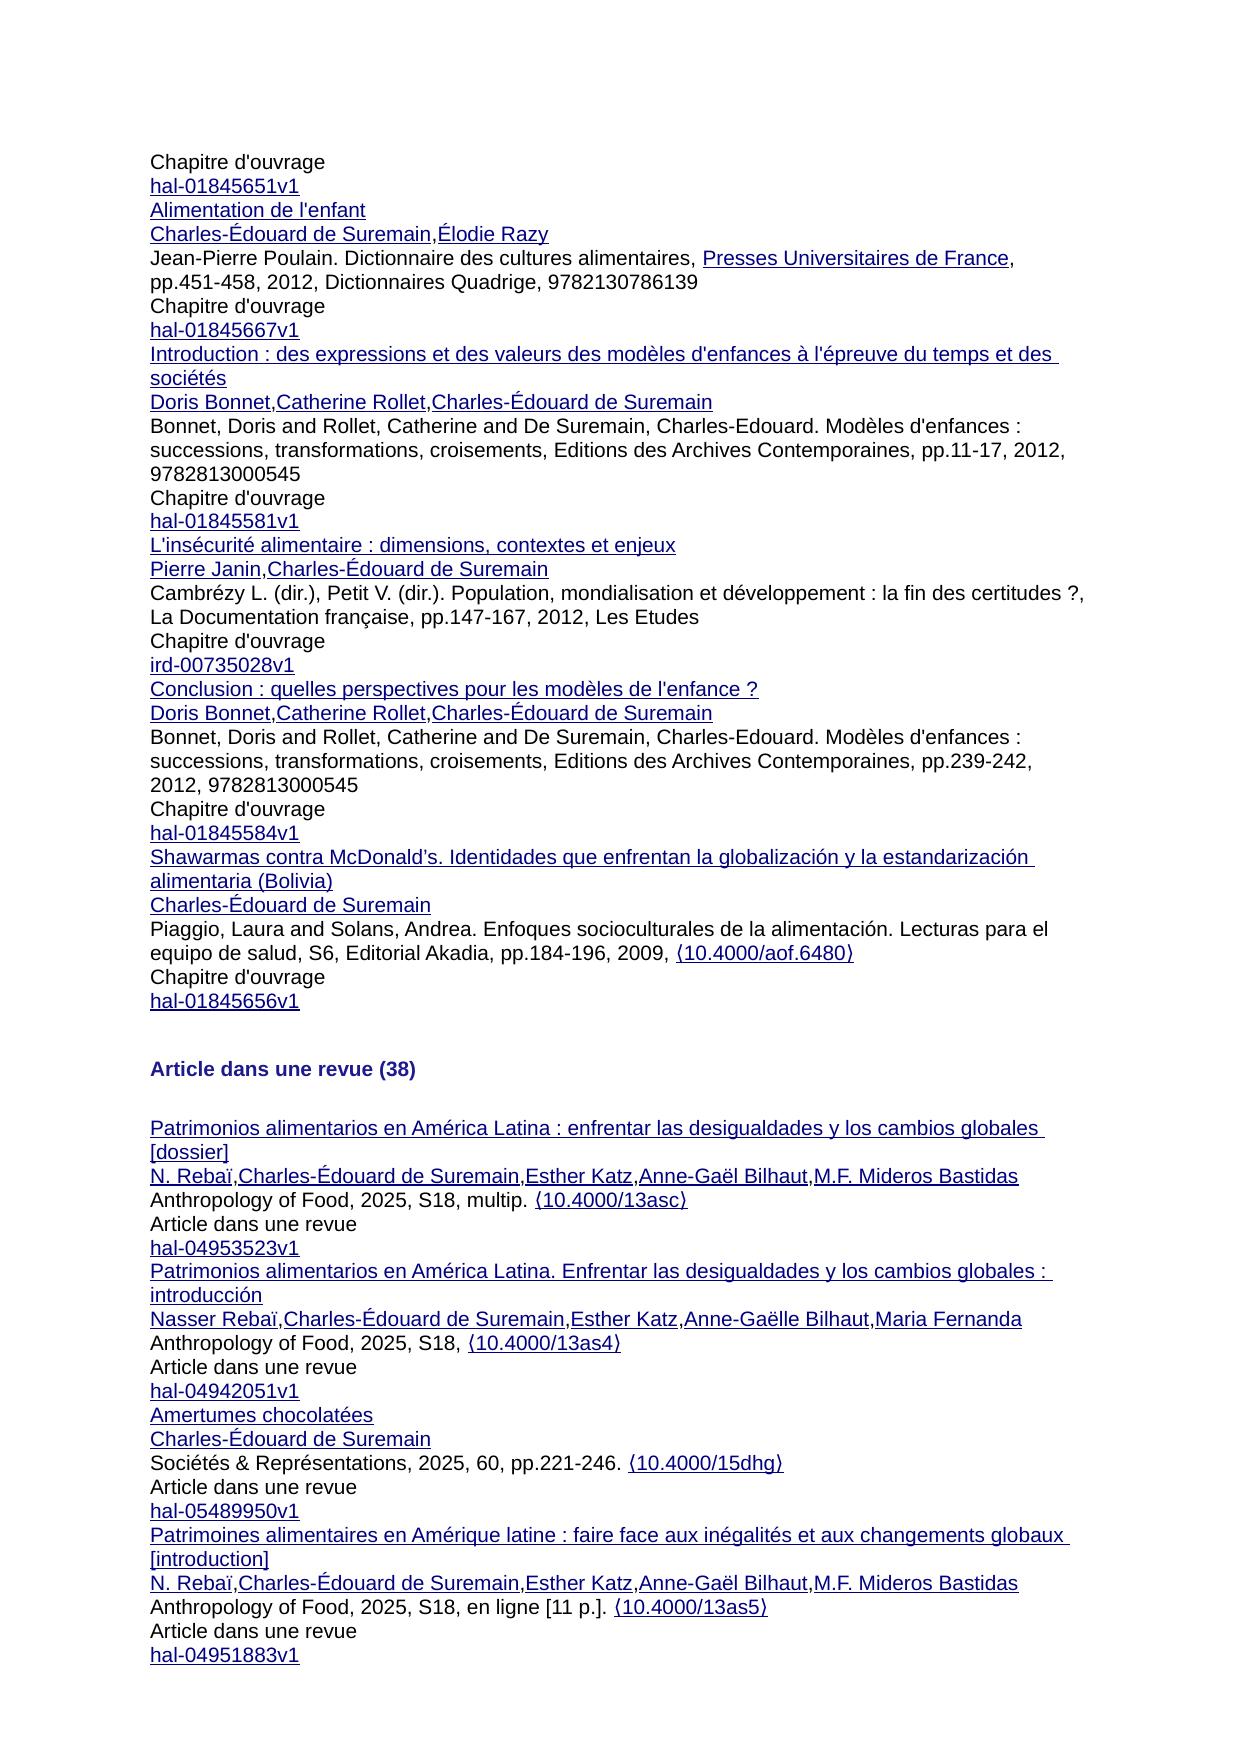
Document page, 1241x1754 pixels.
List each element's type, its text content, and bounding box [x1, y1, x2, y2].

table_cell L'insécurité alimentaire : dimensions, contextes et enjeux Pierre Janin,Charles-Édouard de Suremain Cambrézy L. (dir.), Petit V. (dir.). Population, mondialisation et développement : la fin des certitudes ?, La Documentation française, pp.147-167, 2012, Les Etudes Chapitre d'ouvrage ird-00735028v1 [150, 533, 1090, 677]
table_cell Shawarmas contra McDonald’s. Identidades que enfrentan la globalización y la estandarización alimentaria (Bolivia) Charles-Édouard de Suremain Piaggio, Laura and Solans, Andrea. Enfoques socioculturales de la alimentación. Lecturas para el equipo de salud, S6, Editorial Akadia, pp.184-196, 2009, ⟨10.4000/aof.6480⟩ Chapitre d'ouvrage hal-01845656v1 [150, 845, 1090, 1012]
table_cell Conclusion : quelles perspectives pour les modèles de l'enfance ? Doris Bonnet,Catherine Rollet,Charles-Édouard de Suremain Bonnet, Doris and Rollet, Catherine and De Suremain, Charles-Edouard. Modèles d'enfances : successions, transformations, croisements, Editions des Archives Contemporaines, pp.239-242, 2012, 9782813000545 Chapitre d'ouvrage hal-01845584v1 [150, 677, 1090, 845]
table_cell Alimentation de l'enfant Charles-Édouard de Suremain,Élodie Razy Jean-Pierre Poulain. Dictionnaire des cultures alimentaires, Presses Universitaires de France, pp.451-458, 2012, Dictionnaires Quadrige, 9782130786139 Chapitre d'ouvrage hal-01845667v1 [150, 198, 1090, 342]
subtitle Article dans une revue (38) [150, 1057, 1090, 1081]
table_cell Amertumes chocolatées Charles-Édouard de Suremain Sociétés & Représentations, 2025, 60, pp.221-246. ⟨10.4000/15dhg⟩ Article dans une revue hal-05489950v1 [150, 1403, 1090, 1523]
table_cell Introduction : des expressions et des valeurs des modèles d'enfances à l'épreuve du temps et des sociétés Doris Bonnet,Catherine Rollet,Charles-Édouard de Suremain Bonnet, Doris and Rollet, Catherine and De Suremain, Charles-Edouard. Modèles d'enfances : successions, transformations, croisements, Editions des Archives Contemporaines, pp.11-17, 2012, 9782813000545 Chapitre d'ouvrage hal-01845581v1 [150, 342, 1090, 533]
table_cell Patrimoines alimentaires en Amérique latine : faire face aux inégalités et aux changements globaux [introduction] N. Rebaï,Charles-Édouard de Suremain,Esther Katz,Anne-Gaël Bilhaut,M.F. Mideros Bastidas Anthropology of Food, 2025, S18, en ligne [11 p.]. ⟨10.4000/13as5⟩ Article dans une revue hal-04951883v1 [150, 1523, 1090, 1667]
table_cell Chapitre d'ouvrage hal-01845651v1 [150, 150, 1090, 198]
table_cell Patrimonios alimentarios en América Latina. Enfrentar las desigualdades y los cambios globales : introducción Nasser Rebaï,Charles-Édouard de Suremain,Esther Katz,Anne-Gaëlle Bilhaut,Maria Fernanda Anthropology of Food, 2025, S18, ⟨10.4000/13as4⟩ Article dans une revue hal-04942051v1 [150, 1259, 1090, 1403]
table_header Patrimonios alimentarios en América Latina : enfrentar las desigualdades y los cambios globales [dossier] N. Rebaï,Charles-Édouard de Suremain,Esther Katz,Anne-Gaël Bilhaut,M.F. Mideros Bastidas Anthropology of Food, 2025, S18, multip. ⟨10.4000/13asc⟩ Article dans une revue hal-04953523v1 [150, 1116, 1090, 1259]
